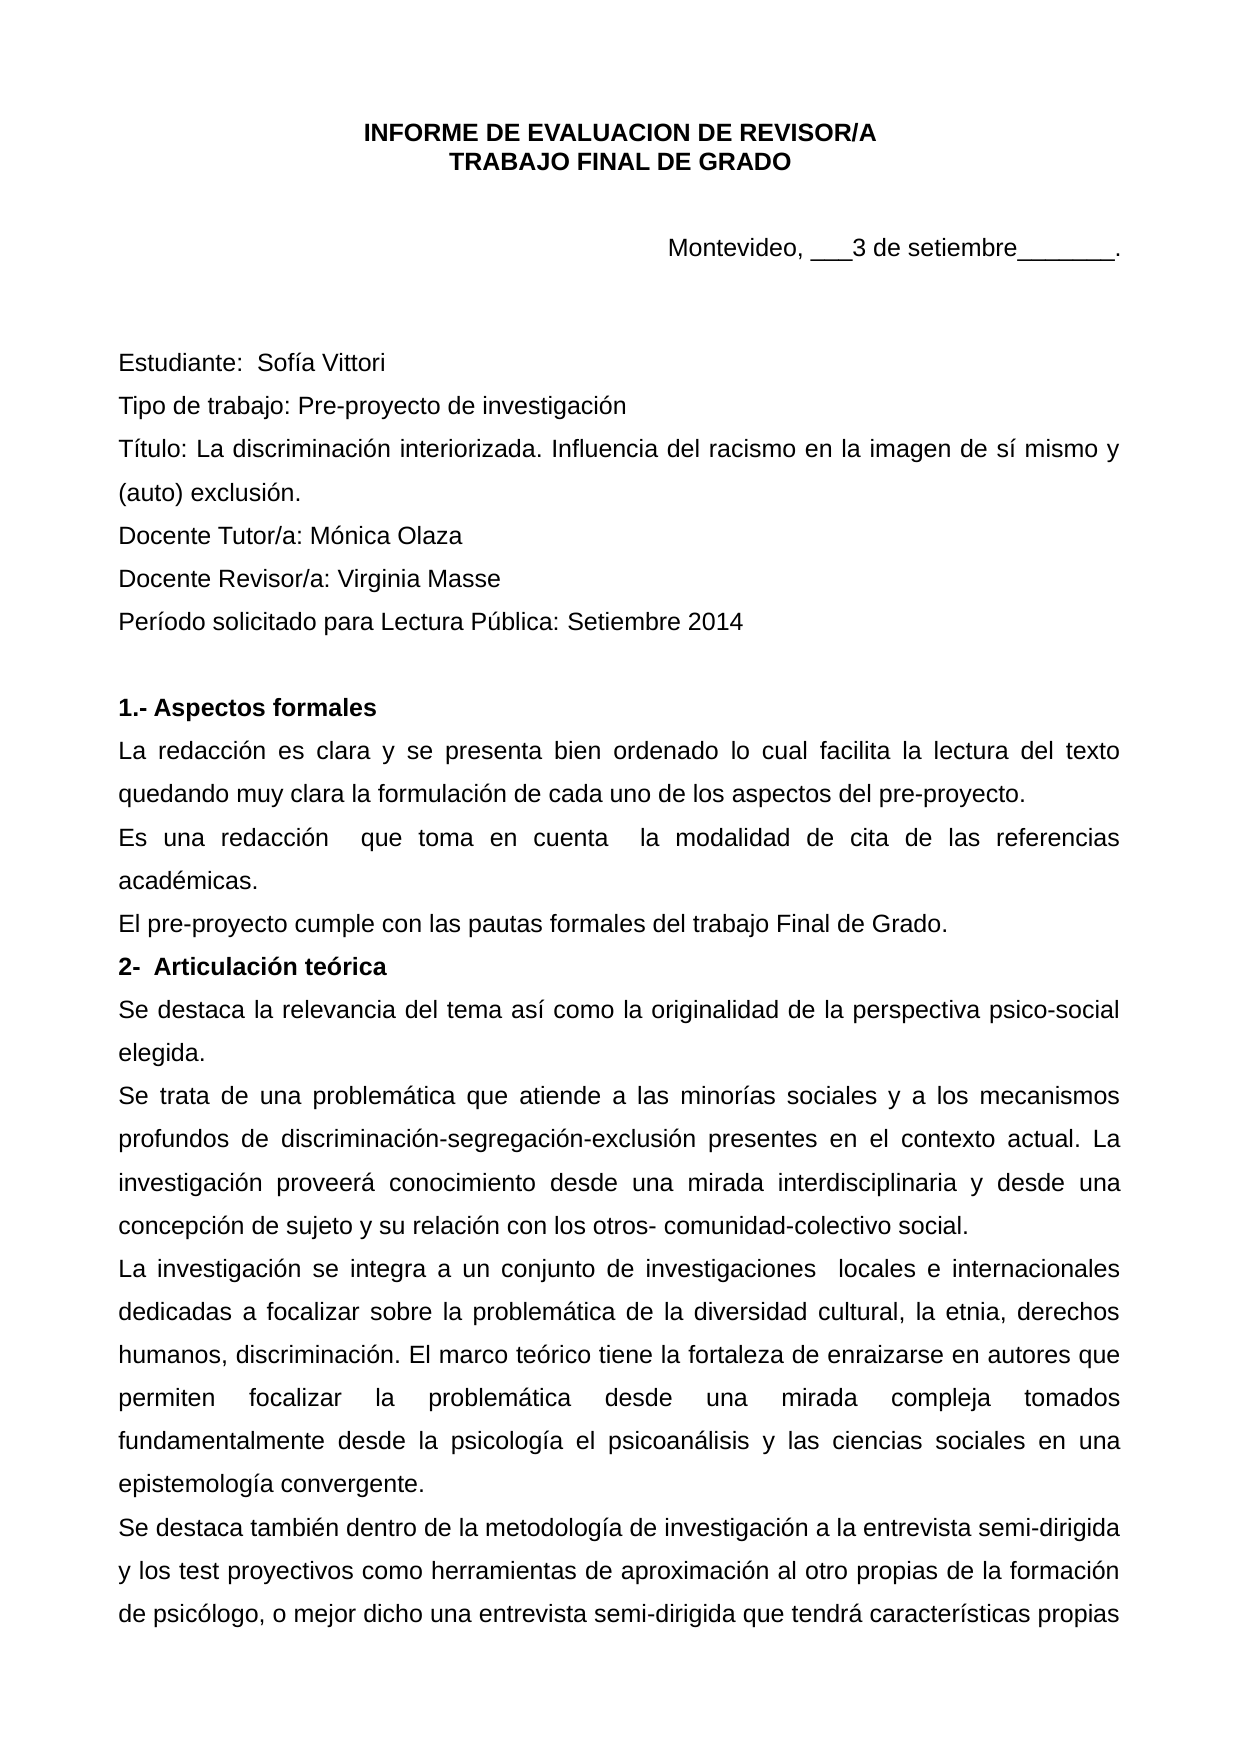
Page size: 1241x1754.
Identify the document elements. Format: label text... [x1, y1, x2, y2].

text Docente Tutor/a: Mónica Olaza [118, 521, 1122, 549]
text Es una redacción que toma en cuenta la modalidad de cita de las referencias académicas. [118, 822, 1122, 894]
text Se destaca también dentro de la metodología de investigación a la entrevista semi-dirigida y los test proyectivos como herramientas de aproximación al otro propias de la formación de psicólogo, o mejor dicho una entrevista semi-dirigida que tendrá características propias [118, 1512, 1122, 1627]
text Montevideo, ___3 de setiembre_______. [118, 233, 1122, 262]
text Se trata de una problemática que atiende a las minorías sociales y a los mecanismos profundos de discriminación-segregación-exclusión presentes en el contexto actual. La investigación proveerá conocimiento desde una mirada interdisciplinaria y desde una concepción de sujeto y su relación con los otros- comunidad-colectivo social. [118, 1081, 1122, 1239]
text Título: La discriminación interiorizada. Influencia del racismo en la imagen de sí mismo y (auto) exclusión. [118, 434, 1122, 506]
text Tipo de trabajo: Pre-proyecto de investigación [118, 391, 1122, 420]
text El pre-proyecto cumple con las pautas formales del trabajo Final de Grado. [118, 909, 1122, 937]
text La redacción es clara y se presenta bien ordenado lo cual facilita la lectura del texto quedando muy clara la formulación de cada uno de los aspectos del pre-proyecto. [118, 736, 1122, 808]
text Se destaca la relevancia del tema así como la originalidad de la perspectiva psico-social elegida. [118, 995, 1122, 1067]
text La investigación se integra a un conjunto de investigaciones locales e internacionales dedicadas a focalizar sobre la problemática de la diversidad cultural, la etnia, derechos humanos, discriminación. El marco teórico tiene la fortaleza de enraizarse en autores que permiten focalizar la problemática desde una mirada compleja tomados fundamentalmente desde la psicología el psicoanálisis y las ciencias sociales en una epistemología convergente. [118, 1254, 1122, 1498]
text Período solicitado para Lectura Pública: Setiembre 2014 [118, 607, 1122, 636]
text Docente Revisor/a: Virginia Masse [118, 564, 1122, 592]
text INFORME DE EVALUACION DE REVISOR/A [118, 118, 1122, 147]
text 2- Articulación teórica [118, 952, 1122, 981]
text TRABAJO FINAL DE GRADO [118, 147, 1122, 176]
text Estudiante: Sofía Vittori [118, 348, 1122, 377]
text 1.- Aspectos formales [118, 693, 1122, 722]
